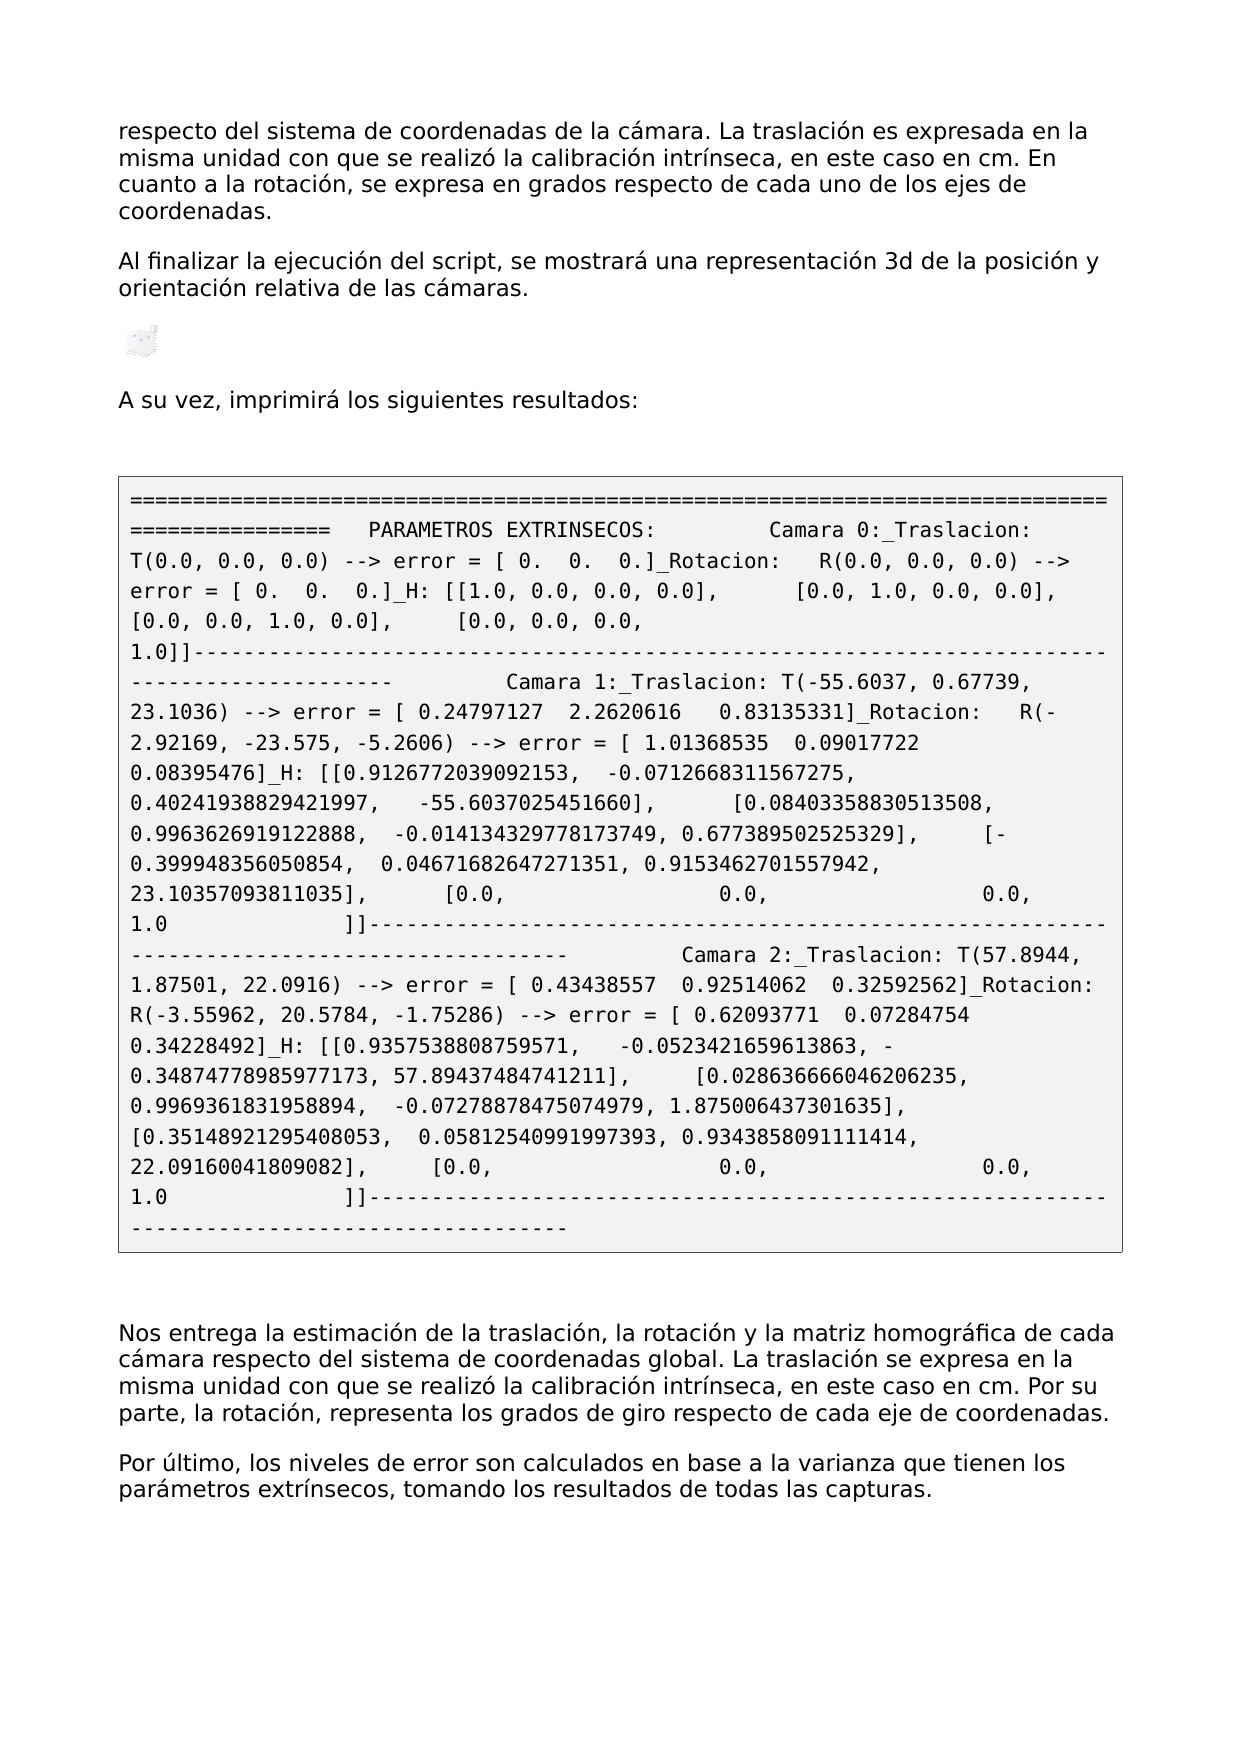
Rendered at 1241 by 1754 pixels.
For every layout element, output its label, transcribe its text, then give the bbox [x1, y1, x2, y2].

picture [125, 325, 159, 359]
text Nos entrega la estimación de la traslación, la rotación y la matriz homográfica de cada cámara respecto del sistema de coordenadas global. La traslación se expresa en la misma unidad con que se realizó la calibración intrínseca, en este caso en cm. Por su parte, la rotación, representa los grados de giro respecto de cada eje de coordenadas. [118, 1320, 1122, 1426]
text Por último, los niveles de error son calculados en base a la varianza que tienen los parámetros extrínsecos, tomando los resultados de todas las capturas. [118, 1450, 1122, 1503]
text A su vez, imprimirá los siguientes resultados: [118, 388, 1122, 414]
text respecto del sistema de coordenadas de la cámara. La traslación es expresada en la misma unidad con que se realizó la calibración intrínseca, en este caso en cm. En cuanto a la rotación, se expresa en grados respecto de cada uno de los ejes de coordenadas. [118, 118, 1122, 225]
text ============================================================================================== PARAMETROS EXTRINSECOS: Camara 0:_Traslacion: T(0.0, 0.0, 0.0) --> error = [ 0. 0. 0.]_Rotacion: R(0.0, 0.0, 0.0) --> error = [ 0. 0. 0.]_H: [[1.0, 0.0, 0.0, 0.0], [0.0, 1.0, 0.0, 0.0], [0.0, 0.0, 1.0, 0.0], [0.0, 0.0, 0.0, 1.0]]---------------------------------------------------------------------------------------------- Camara 1:_Traslacion: T(-55.6037, 0.67739, 23.1036) --> error = [ 0.24797127 2.2620616 0.83135331]_Rotacion: R(-2.92169, -23.575, -5.2606) --> error = [ 1.01368535 0.09017722 0.08395476]_H: [[0.9126772039092153, -0.0712668311567275, 0.40241938829421997, -55.6037025451660], [0.08403358830513508, 0.9963626919122888, -0.014134329778173749, 0.677389502525329], [-0.399948356050854, 0.04671682647271351, 0.9153462701557942, 23.10357093811035], [0.0, 0.0, 0.0, 1.0 ]]---------------------------------------------------------------------------------------------- Camara 2:_Traslacion: T(57.8944, 1.87501, 22.0916) --> error = [ 0.43438557 0.92514062 0.32592562]_Rotacion: R(-3.55962, 20.5784, -1.75286) --> error = [ 0.62093771 0.07284754 0.34228492]_H: [[0.9357538808759571, -0.0523421659613863, -0.34874778985977173, 57.89437484741211], [0.028636666046206235, 0.9969361831958894, -0.07278878475074979, 1.875006437301635], [0.35148921295408053, 0.05812540991997393, 0.9343858091111414, 22.09160041809082], [0.0, 0.0, 0.0, 1.0 ]]---------------------------------------------------------------------------------------------- [119, 477, 1122, 1252]
table_header [118, 314, 1122, 376]
text Al finalizar la ejecución del script, se mostrará una representación 3d de la posición y orientación relativa de las cámaras. [118, 248, 1122, 302]
